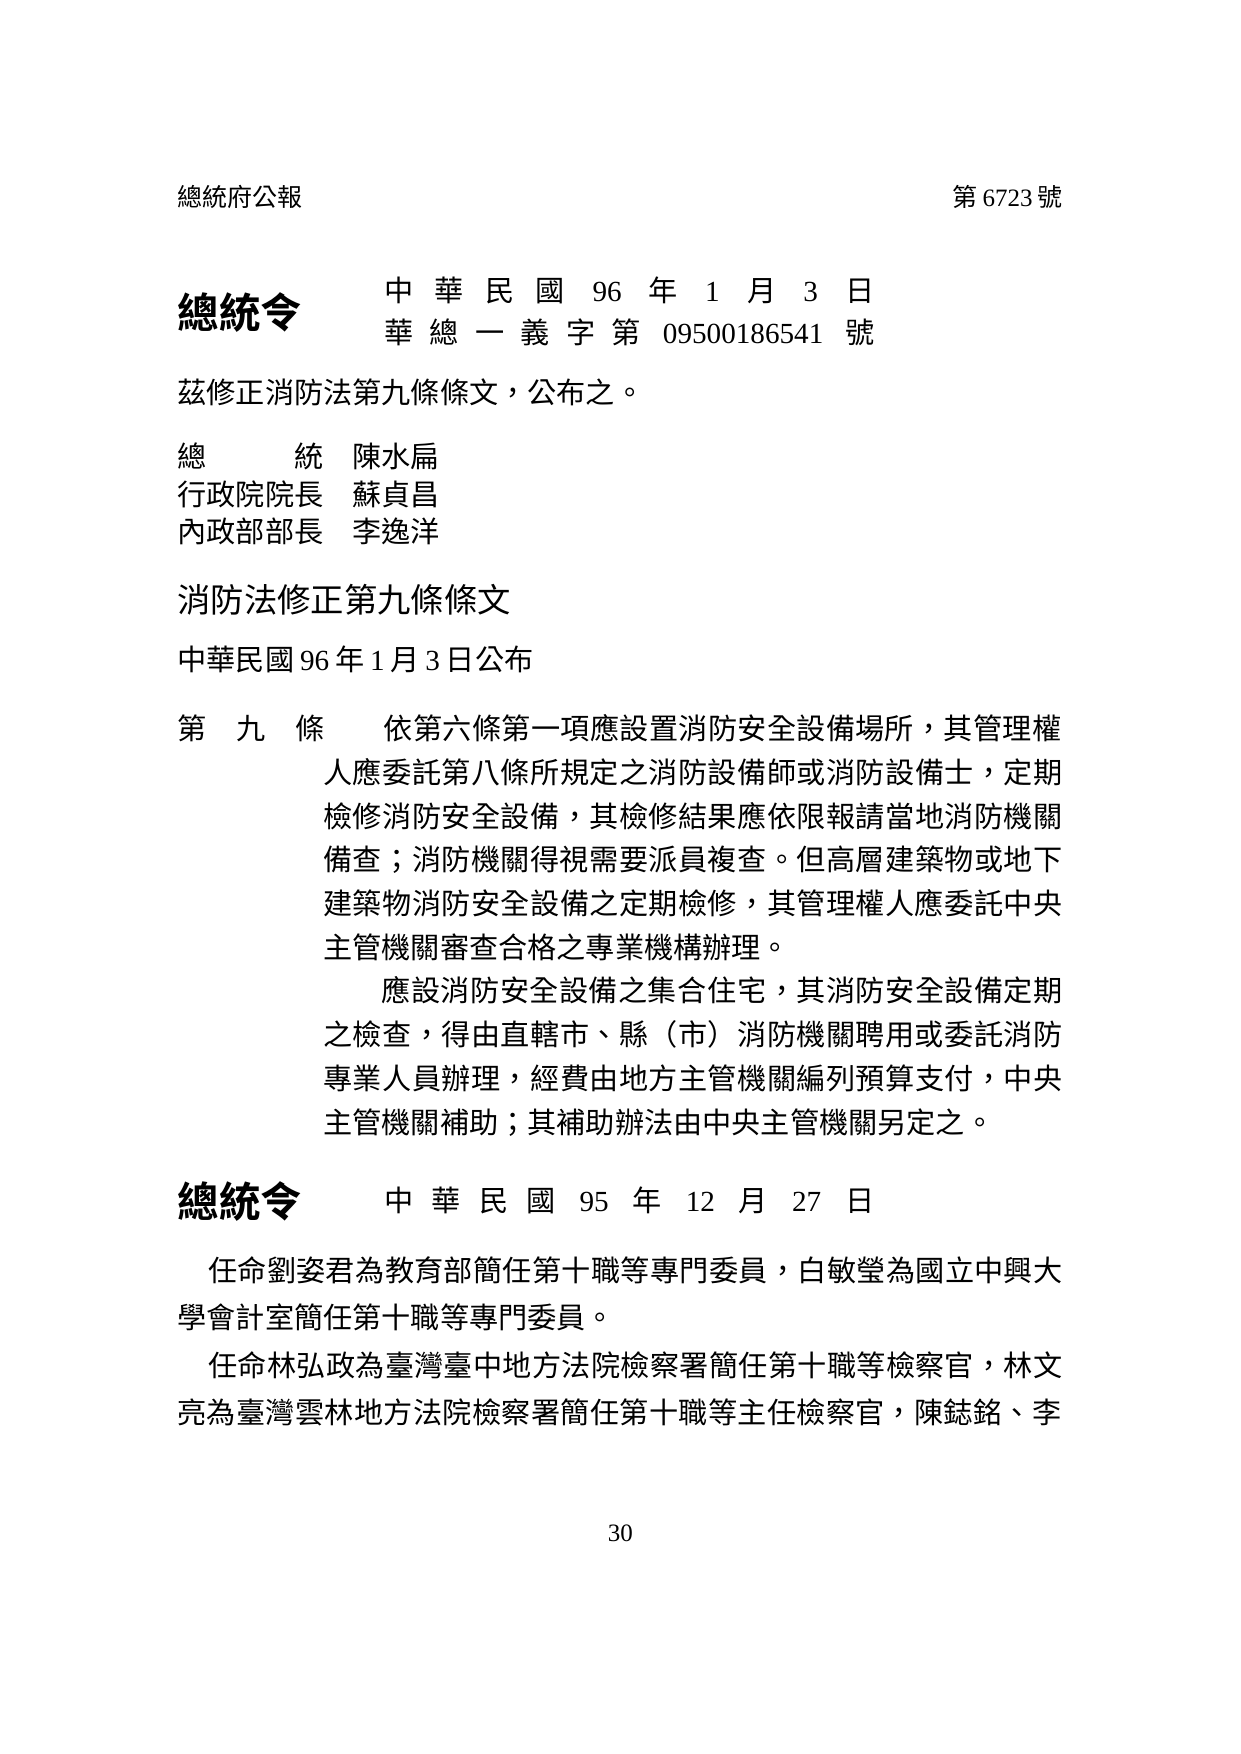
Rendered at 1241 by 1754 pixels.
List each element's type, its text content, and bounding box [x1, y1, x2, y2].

text 行政院院長 蘇貞昌 [177, 475, 1063, 513]
text 內政部部長 李逸洋 [177, 513, 1063, 550]
table_header 總統令 [174, 266, 381, 354]
table_header 總統令 [174, 1155, 381, 1243]
text 茲修正消防法第九條條文，公布之。 [177, 367, 1063, 413]
text 消防法修正第九條條文 [177, 575, 1063, 621]
table_header 中華民國95年12月27日 [381, 1155, 877, 1243]
text 總 統 陳水扁 [177, 438, 1063, 475]
table_header 中華民國96年1月3日 華總一義字第09500186541號 [381, 266, 877, 354]
text 第 九 條 依第六條第一項應設置消防安全設備場所，其管理權人應委託第八條所規定之消防設備師或消防設備士，定期檢修消防安全設備，其檢修結果應依限報請當地消防機關備查；消防機關得視需要派員複查。但高層建築物或地下建築物消防安全設備之定期檢修，其管理權人應委託中央主管機關審查合格之專業機構辦理。 [177, 704, 1063, 967]
text 中華民國96年1月3日公布 [177, 634, 1063, 679]
text 任命林弘政為臺灣臺中地方法院檢察署簡任第十職等檢察官，林文亮為臺灣雲林地方法院檢察署簡任第十職等主任檢察官，陳鋕銘、李 [177, 1338, 1063, 1433]
text 任命劉姿君為教育部簡任第十職等專門委員，白敏瑩為國立中興大學會計室簡任第十職等專門委員。 [177, 1243, 1063, 1338]
text 應設消防安全設備之集合住宅，其消防安全設備定期之檢查，得由直轄市、縣（市）消防機關聘用或委託消防專業人員辦理，經費由地方主管機關編列預算支付，中央主管機關補助；其補助辦法由中央主管機關另定之。 [323, 967, 1063, 1142]
